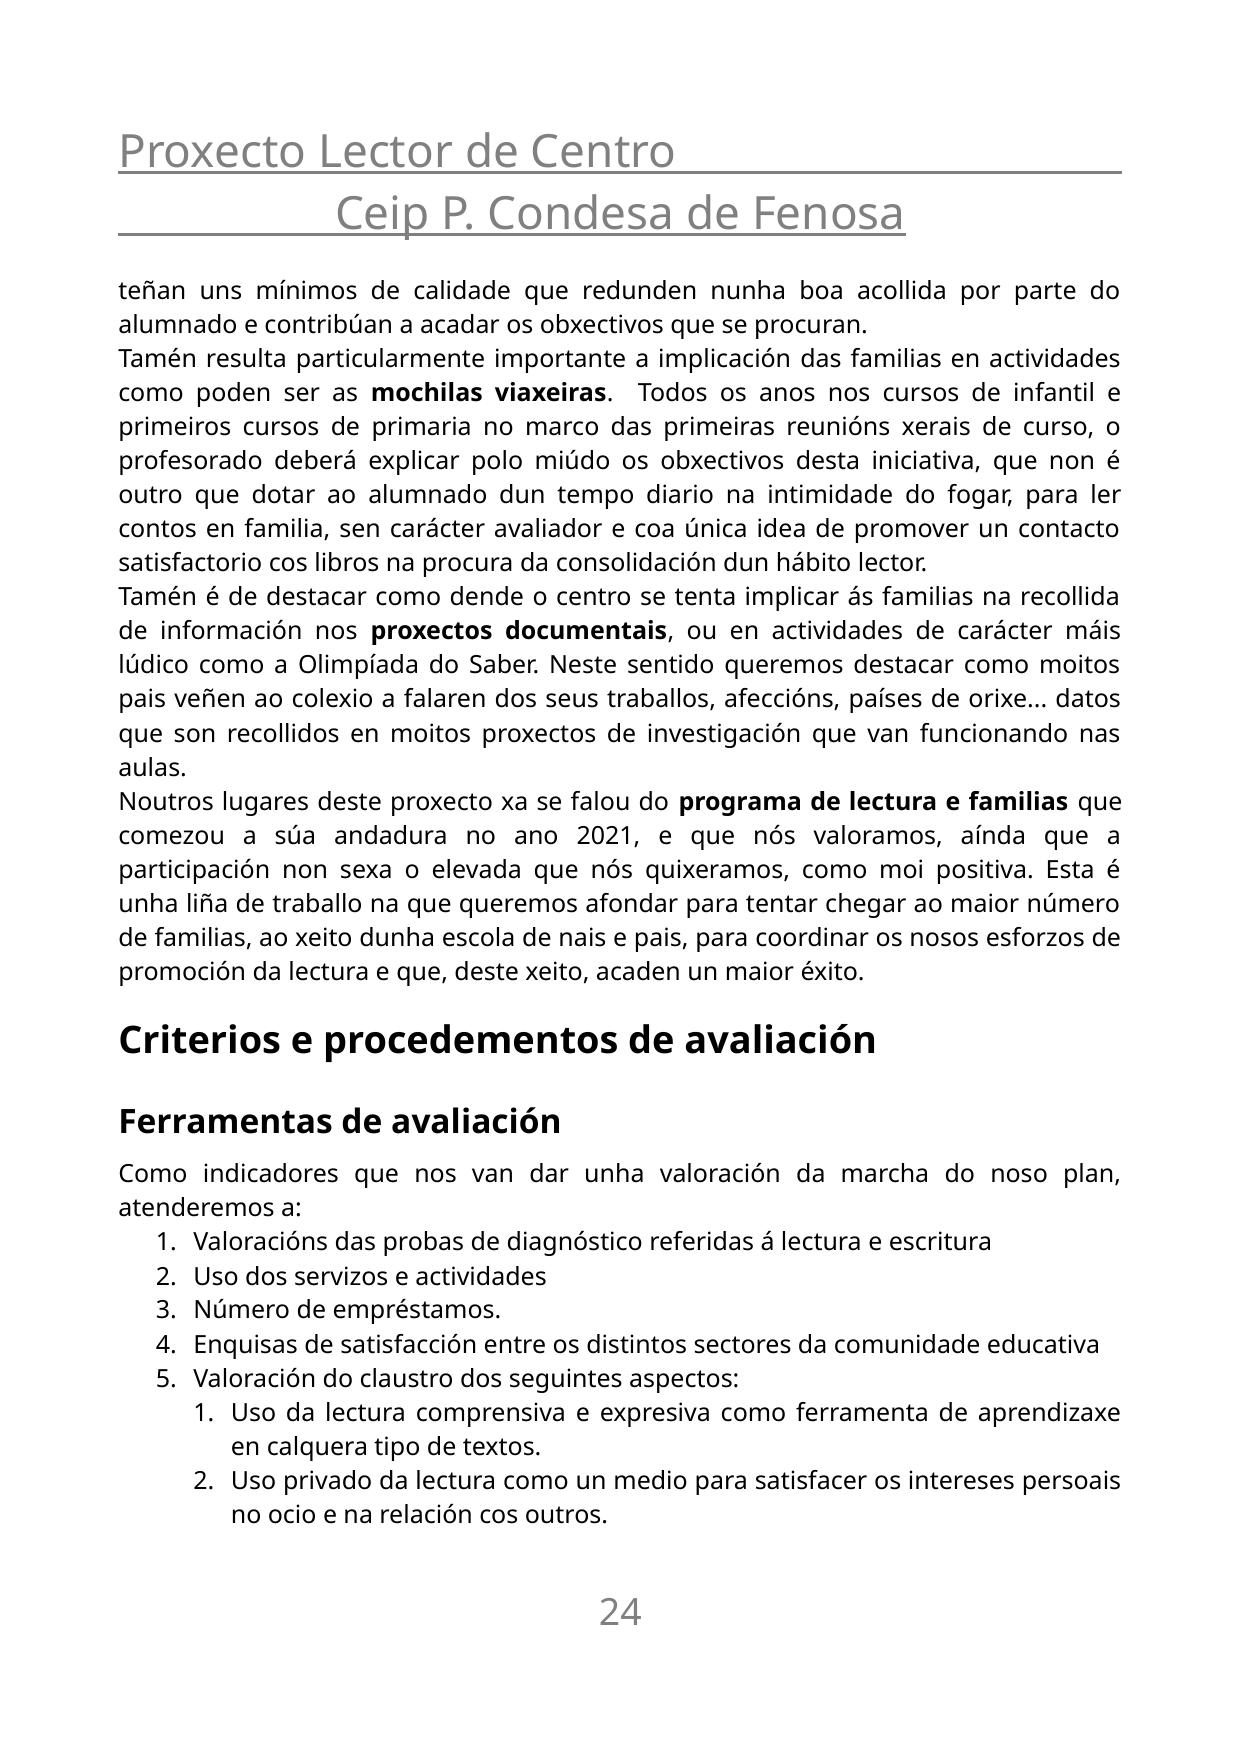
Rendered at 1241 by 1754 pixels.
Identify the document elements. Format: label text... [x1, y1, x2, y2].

list Enquisas de satisfacción entre os distintos sectores da comunidade educativa [156, 1326, 1122, 1360]
list Valoración do claustro dos seguintes aspectos: [156, 1360, 1122, 1394]
subtitle Criterios e procedementos de avaliación [118, 1013, 1122, 1064]
text teñan uns mínimos de calidade que redunden nunha boa acollida por parte do alumnado e contribúan a acadar os obxectivos que se procuran. [118, 272, 1122, 341]
text Como indicadores que nos van dar unha valoración da marcha do noso plan, atenderemos a: [118, 1156, 1122, 1224]
list Uso dos servizos e actividades [156, 1258, 1122, 1292]
text Tamén é de destacar como dende o centro se tenta implicar ás familias na recollida de información nos proxectos documentais, ou en actividades de carácter máis lúdico como a Olimpíada do Saber. Neste sentido queremos destacar como moitos pais veñen ao colexio a falaren dos seus traballos, afeccións, países de orixe... datos que son recollidos en moitos proxectos de investigación que van funcionando nas aulas. [118, 579, 1122, 783]
list Valoracións das probas de diagnóstico referidas á lectura e escritura [156, 1224, 1122, 1258]
list Número de empréstamos. [156, 1292, 1122, 1326]
subtitle Ferramentas de avaliación [118, 1098, 1122, 1143]
text Tamén resulta particularmente importante a implicación das familias en actividades como poden ser as mochilas viaxeiras. Todos os anos nos cursos de infantil e primeiros cursos de primaria no marco das primeiras reunións xerais de curso, o profesorado deberá explicar polo miúdo os obxectivos desta iniciativa, que non é outro que dotar ao alumnado dun tempo diario na intimidade do fogar, para ler contos en familia, sen carácter avaliador e coa única idea de promover un contacto satisfactorio cos libros na procura da consolidación dun hábito lector. [118, 341, 1122, 579]
list Uso da lectura comprensiva e expresiva como ferramenta de aprendizaxe en calquera tipo de textos. [193, 1394, 1122, 1462]
text Noutros lugares deste proxecto xa se falou do programa de lectura e familias que comezou a súa andadura no ano 2021, e que nós valoramos, aínda que a participación non sexa o elevada que nós quixeramos, como moi positiva. Esta é unha liña de traballo na que queremos afondar para tentar chegar ao maior número de familias, ao xeito dunha escola de nais e pais, para coordinar os nosos esforzos de promoción da lectura e que, deste xeito, acaden un maior éxito. [118, 783, 1122, 988]
list Uso privado da lectura como un medio para satisfacer os intereses persoais no ocio e na relación cos outros. [193, 1462, 1122, 1531]
